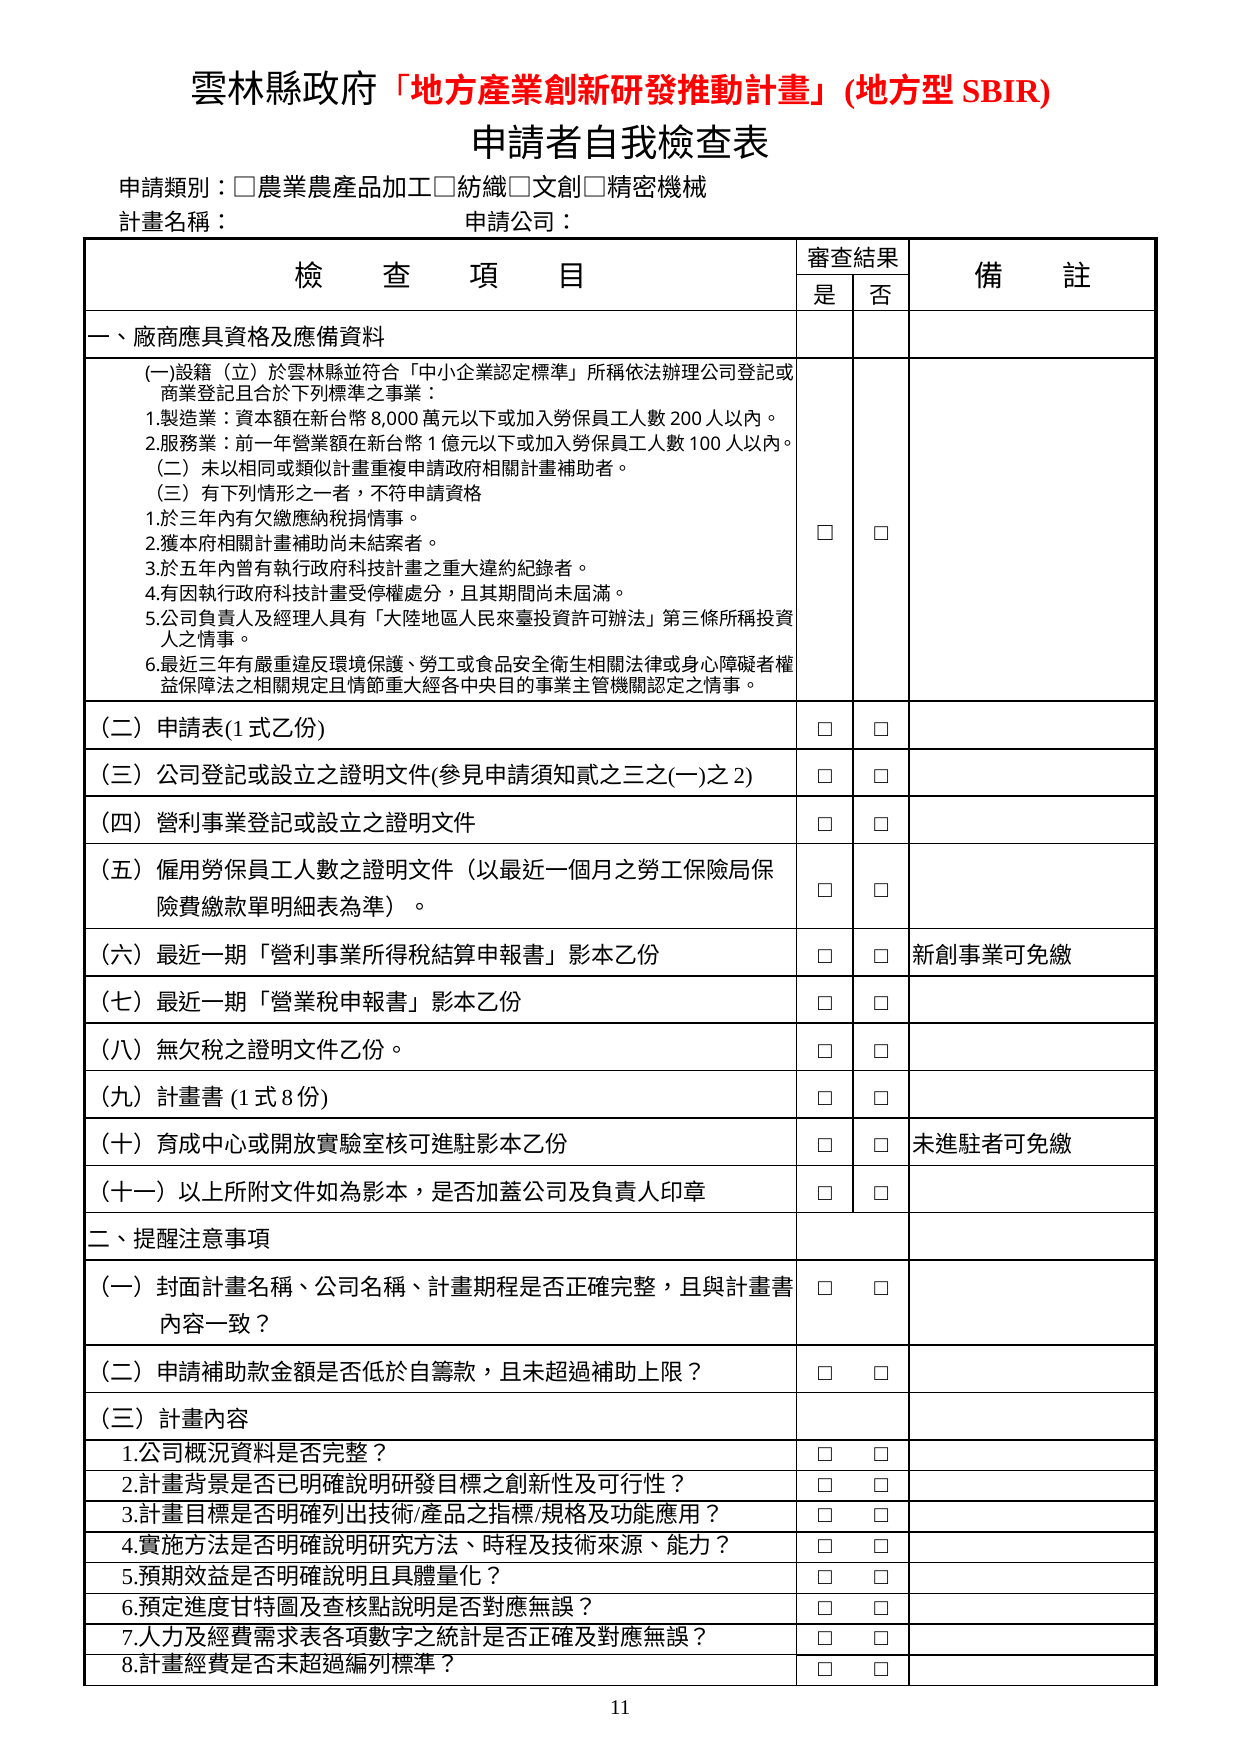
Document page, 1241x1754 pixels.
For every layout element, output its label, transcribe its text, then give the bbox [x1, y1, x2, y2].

table_cell □ [797, 702, 852, 748]
table_cell [910, 1533, 1154, 1562]
table_cell [910, 1393, 1154, 1439]
table_cell □ [797, 929, 852, 975]
table_cell （三）計畫內容 [86, 1393, 796, 1439]
table_cell （一）封面計畫名稱、公司名稱、計畫期程是否正確完整，且與計畫書內容一致？ [86, 1261, 796, 1344]
table_cell □ [797, 977, 852, 1022]
table_cell □ [797, 1119, 852, 1164]
table_cell □ [853, 1261, 908, 1344]
table_cell □ [797, 1346, 853, 1392]
table_cell □ [797, 750, 852, 795]
table_cell □ [854, 929, 908, 975]
table_cell 是 [797, 275, 852, 310]
table_cell 新創事業可免繳 [910, 929, 1154, 975]
table_cell □ [797, 1261, 853, 1344]
table_cell 6.預定進度甘特圖及查核點說明是否對應無誤？ [86, 1594, 796, 1623]
table_cell [853, 1393, 908, 1439]
table_cell [797, 1393, 853, 1439]
table_cell [910, 1441, 1154, 1470]
table_cell □ [797, 844, 852, 927]
table_cell [910, 359, 1154, 700]
table_cell □ [853, 1594, 908, 1623]
table_cell □ [854, 977, 908, 1022]
table_cell [910, 797, 1154, 843]
table_cell [910, 702, 1154, 748]
table_cell □ [797, 1441, 853, 1470]
text 計畫名稱： 申請公司： [118, 204, 1122, 237]
table_cell □ [854, 797, 908, 843]
table_cell （六）最近一期「營利事業所得稅結算申報書」影本乙份 [86, 929, 796, 975]
table_cell □ [797, 1071, 852, 1117]
table_cell 1.公司概況資料是否完整？ [86, 1441, 796, 1470]
table_cell [797, 1213, 853, 1259]
table_cell □ [797, 1625, 853, 1654]
table_cell □ [797, 1502, 853, 1531]
table_cell [910, 1071, 1154, 1117]
table_cell [797, 311, 852, 357]
table_cell 2.計畫背景是否已明確說明研發目標之創新性及可行性？ [86, 1471, 796, 1500]
text 申請類別：□農業農產品加工□紡織□文創□精密機械 [118, 168, 1122, 204]
table_cell □ [854, 1071, 908, 1117]
table_cell [910, 1502, 1154, 1531]
table_cell □ [853, 1533, 908, 1562]
table_cell □ [853, 1471, 908, 1500]
table_cell 未進駐者可免繳 [910, 1119, 1154, 1164]
table_cell [910, 1656, 1154, 1685]
table_cell （五）僱用勞保員工人數之證明文件（以最近一個月之勞工保險局保險費繳款單明細表為準）。 [86, 844, 796, 927]
table_cell □ [854, 1024, 908, 1070]
table_cell （二）申請表(1式乙份) [86, 702, 796, 748]
table_cell [910, 1563, 1154, 1593]
table_cell [910, 844, 1154, 927]
table_cell □ [853, 1625, 908, 1654]
table_cell 4.實施方法是否明確說明研究方法、時程及技術來源、能力？ [86, 1533, 796, 1562]
table_cell □ [853, 1656, 908, 1685]
table_header 備 註 [910, 240, 1154, 310]
table_cell □ [797, 1166, 852, 1212]
table_cell [910, 1471, 1154, 1500]
table_cell 3.計畫目標是否明確列出技術/產品之指標/規格及功能應用？ [86, 1502, 796, 1531]
table_cell 8.計畫經費是否未超過編列標準？ [86, 1655, 796, 1685]
table_cell □ [797, 1024, 852, 1070]
table_cell [910, 1213, 1154, 1259]
table_cell [910, 977, 1154, 1022]
table_cell （三）公司登記或設立之證明文件(參見申請須知貳之三之(一)之2) [86, 750, 796, 795]
table_cell [910, 1625, 1154, 1654]
table_cell （四）營利事業登記或設立之證明文件 [86, 797, 796, 843]
table_cell □ [854, 1119, 908, 1164]
table_cell □ [797, 797, 852, 843]
table_cell [910, 1024, 1154, 1070]
text 申請者自我檢查表 [118, 113, 1122, 168]
table_cell □ [797, 1533, 853, 1562]
table_cell [910, 750, 1154, 795]
table_cell [910, 1261, 1154, 1344]
table_cell 二、提醒注意事項 [86, 1213, 796, 1259]
table_cell （十）育成中心或開放實驗室核可進駐影本乙份 [86, 1119, 796, 1164]
table_cell □ [853, 1563, 908, 1593]
table_header 檢 查 項 目 [86, 240, 796, 310]
table_cell 5.預期效益是否明確說明且具體量化？ [86, 1563, 796, 1593]
text 雲林縣政府「地方產業創新研發推動計畫」(地方型SBIR) [118, 59, 1122, 113]
table_cell □ [853, 1441, 908, 1470]
table_cell □ [854, 359, 908, 700]
table_cell □ [797, 1656, 853, 1685]
table_cell [910, 1594, 1154, 1623]
table_cell 一、廠商應具資格及應備資料 [86, 311, 796, 357]
table_cell □ [854, 1166, 908, 1212]
table_cell [910, 1166, 1154, 1212]
table_cell （八）無欠稅之證明文件乙份。 [86, 1024, 796, 1070]
table_cell （十一）以上所附文件如為影本，是否加蓋公司及負責人印章 [86, 1166, 796, 1212]
table_cell □ [853, 1346, 908, 1392]
table_cell 7.人力及經費需求表各項數字之統計是否正確及對應無誤？ [86, 1625, 796, 1654]
table_cell （七）最近一期「營業稅申報書」影本乙份 [86, 977, 796, 1022]
table_cell □ [797, 1471, 853, 1500]
table_cell (一)設籍（立）於雲林縣並符合「中小企業認定標準」所稱依法辦理公司登記或商業登記且合於下列標準之事業： 1.製造業：資本額在新台幣8,000萬元以下或加入勞保員工人數200人以內。 2.服務業：前一年營業額在新台幣1億元以下或加入勞保員工人數100人以內。 （二）未以相同或類似計畫重複申請政府相關計畫補助者。 （三）有下列情形之一者，不符申請資格 1.於三年內有欠繳應納稅捐情事。 2.獲本府相關計畫補助尚未結案者。 3.於五年內曾有執行政府科技計畫之重大違約紀錄者。 4.有因執行政府科技計畫受停權處分，且其期間尚未屆滿。 5.公司負責人及經理人具有「大陸地區人民來臺投資許可辦法」第三條所稱投資人之情事。 6.最近三年有嚴重違反環境保護、勞工或食品安全衛生相關法律或身心障礙者權益保障法之相關規定且情節重大經各中央目的事業主管機關認定之情事。 [86, 359, 796, 700]
table_cell [910, 1346, 1154, 1392]
table_cell 否 [854, 275, 908, 310]
table_cell [910, 311, 1154, 357]
table_cell [853, 1213, 908, 1259]
table_cell [854, 311, 908, 357]
table_cell □ [853, 1502, 908, 1531]
table_cell （九）計畫書 (1式8份) [86, 1071, 796, 1117]
table_cell □ [797, 1594, 853, 1623]
table_cell □ [797, 359, 852, 700]
table_cell □ [854, 702, 908, 748]
table_cell □ [797, 1563, 853, 1593]
table_cell □ [854, 750, 908, 795]
table_cell □ [854, 844, 908, 927]
table_cell （二）申請補助款金額是否低於自籌款，且未超過補助上限？ [86, 1346, 796, 1392]
table_header 審查結果 [797, 240, 908, 273]
